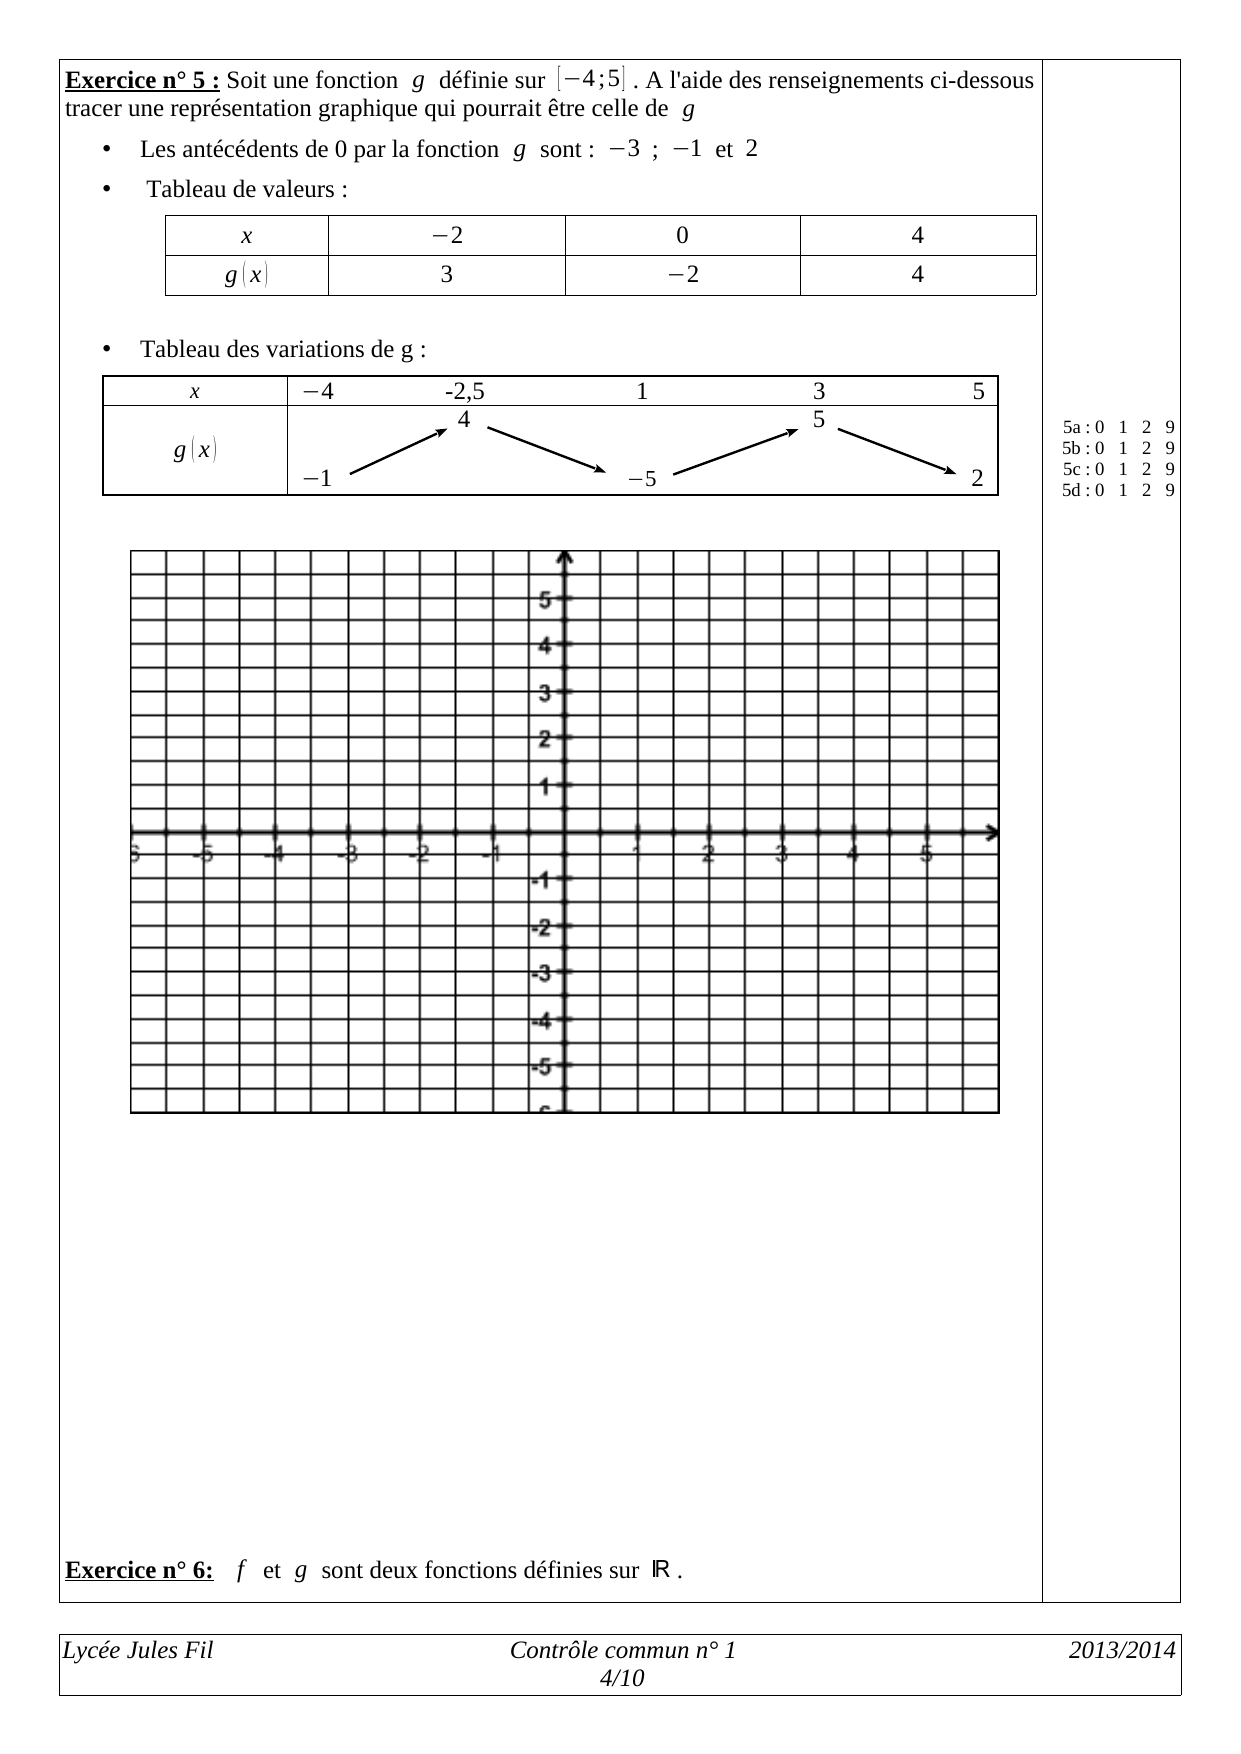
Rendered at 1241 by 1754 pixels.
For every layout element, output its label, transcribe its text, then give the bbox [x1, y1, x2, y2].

table_cell [377, 450, 406, 464]
table_cell [760, 435, 878, 464]
table_header [801, 216, 1036, 255]
table_cell [583, 435, 701, 464]
table_cell [406, 435, 523, 464]
table_header [494, 377, 553, 405]
table_cell [104, 464, 287, 494]
table_cell [878, 464, 937, 494]
picture [130, 550, 1000, 1114]
table_cell [406, 406, 523, 435]
table_cell [937, 435, 997, 464]
table_header [104, 377, 287, 405]
table_header [612, 377, 671, 405]
table_cell [288, 435, 346, 464]
table_cell [760, 435, 776, 441]
table_header [671, 377, 730, 405]
table_cell [760, 464, 878, 494]
table_cell [583, 464, 701, 494]
table_header 5a : 0 1 2 9 5b : 0 1 2 9 5c : 0 1 2 9 5d : 0 1 2 9 [1043, 60, 1180, 1602]
table_header [376, 377, 435, 405]
table_cell [346, 464, 406, 494]
table_cell [524, 464, 582, 494]
table_cell [406, 435, 428, 446]
table_cell [878, 406, 937, 435]
table_cell [104, 406, 287, 435]
table_cell [329, 256, 565, 294]
table_cell [701, 406, 760, 435]
table_header [166, 216, 328, 255]
table_header 3 [790, 377, 848, 405]
table_cell [701, 435, 760, 462]
table_header [288, 377, 376, 405]
table_header [566, 216, 800, 255]
table_cell [406, 464, 523, 494]
table_cell [760, 406, 878, 435]
table_cell [878, 435, 937, 464]
table_cell [346, 435, 406, 464]
table_cell [861, 435, 878, 442]
table_cell [524, 435, 582, 461]
table_header Exercice n° 1 :Une représentation graphique d'une fonction est donnée ci-dessous: A partir du graphique et avec la précision permise par celui-ci: Lire l'ensemble de définition Lire l'image de par la fonction Lire Lire le (ou les) antécédent(s) de par la fonction Résoudre Compléter le tableau de valeurs ci-dessous : Établir le tableau de signes de la fonction Exercice n° 2 : Dans un port de plaisance, les bateaux ne peuvent sortir que si la hauteur d'eau de mer est suffisante. On nomme la fonction qui, à chaque heure de la matinée, associe la hauteur d'eau dans le port en mètres. La courbe représentative de la fonction est donnée dans le repère ci-dessous : a. Lire l'ensemble de définition de la fonction . b. Quelle est la hauteur maximale de la mer dans la matinée ? A quelle heure ce maximum est il atteint ? c. Résoudre graphiquement l'équation . d. Le voilier de Clément ne peut sortir du port que si la hauteur d'eau dépasse 3m. Résoudre graphiquement les inéquations et . Interpréter. Exercice n° 3 :Soit f la fonction définie sur par : . 1) Calculer les images des nombres réels suivants par la fonction : ; et . 2) Déterminer les antécédents de par la fonction . Justifier. Exercice n° 4 : La fonction est définie par la courbe (C) ci-dessous. Par lecture graphique, établir le tableau de variation de la fonction . Préciser le minimum de la fonction sur l'intervalle . En quelle(s) valeur(s) de est-il atteint ? Préciser le minimum de la fonction sur l'intervalle . En quelle(s) valeur(s) de est-il atteint ? Exercice n° 5 : Soit une fonction définie sur . A l'aide des renseignements ci-dessous tracer une représentation graphique qui pourrait être celle de Les antécédents de 0 par la fonction sont : ; et Tableau de valeurs : Tableau des variations de g : Exercice n° 6: et sont deux fonctions définies sur . On donne leurs représentations graphiques dans le repère ci-dessous. 1. Résoudre graphiquement : a. b. 2. Soit la fonction définie sur par: a. Représenter graphiquement , dans le repère ci-dessus. b. Résoudre graphiquement : Exercice n° 7: On considère l'algorithme suivant : 1) Déterminer l'affichage de sortie lorsque prend les valeurs puis , en complétant le tableau ci-dessous : 2) Déterminer l'affichage de sortie en fonction de , quel que soit le réel en entrée. 3) Montrer que l'expression (Forme 1) obtenue à la question 2) est égale, pour tout réel x, aux deux autres écritures suivantes : 4) Déterminer la ou les valeur(s) à saisir en entrée pour obtenir en sortie. Justifier. Exercice n° 8: Dans un espace public carré de 29 mètres de côté, on souhaite aménager deux bacs à sable carrés identiques dans des coins opposés séparés par de la pelouse (voir schéma). On nommela longueur en mètres des côtés de chaque bac à sable carré. Préciser à quel intervalle appartientpour respecter le schéma ci-contre. Dans cette question, on décide que. Déterminer l'aire en m² de la pelouse (représentée par la surface hachurée sur la figure). Dans cette question,est une longueur quelconque (appartenant à l'intervalle déterminé dans la première question). Exprimer l'aire de la pelouse en m² en fonction de. Pour poser une pelouse neuve, on dispose de carrés d'herbes de 70 centimètres de côté chacun. La municipalité en a commandé exactement 1700. Est-il possible de prévoir une pelouse en posant tous les carrés d'herbe et sans en découper un seul ? Justifier votre réponse. Exercice n°9 Dans le repère orthonormé ci-dessus, on a placé les points A, B et C. Démontrer que le triangle ABC est rectangle. Placer le point . Vérifier par des calculs, que A est le milieu du segment [EB]. Déterminer F tel que A soit le milieu de [FC]. Déduire des questions précédentes, la nature du quadrilatère ECBF. (Justifier) Exercice n° 10 : Le damier ci-dessous est formée de rangées (lignes ou colonnes) repérées par un entier. (Par exemple la colonne de gauche est la rangée n° 1 et la ligne du haut la rangée n° 11 Sur ce damier, sont disposés des jetons blancs et noirs. On choisit au hasard une rangée de ce damier. L'univers est donc : ={1;2;3;4;5;6;7;8;9;10;11;12;13;14;15;16;17;18;19;20} On s’intéresse aux événements : A: « La rangée choisie compte exactement 2 jetons. » B: « La rangée choisie compte au moins deux jetons noirs. » Donner les issues qui réalisent A en complétant ci-dessous : A={....................................................................................................................} En déduire p(A) Même question pour l'événement B : B={....................................................................................................................} En déduire p(B) Décrire par une phrase, puis déterminer Décrire par une phrase et déterminer Décrire l'événement par une phrase et déterminer . [60, 60, 1042, 1602]
table_cell [709, 445, 760, 464]
table_cell [566, 256, 800, 294]
table_cell [878, 446, 924, 464]
table_cell [801, 256, 1036, 294]
table_cell [166, 256, 328, 294]
table_header [908, 377, 997, 405]
table_header -2,5 [435, 377, 494, 405]
table_header [849, 377, 908, 405]
table_cell [524, 406, 582, 435]
table_cell [346, 406, 406, 435]
table_cell [701, 464, 760, 494]
table_header [553, 377, 612, 405]
table_cell [288, 406, 346, 435]
table_cell [583, 406, 701, 435]
table_cell [524, 443, 577, 464]
table_cell [937, 406, 997, 435]
table_cell [937, 464, 997, 494]
table_header [329, 216, 565, 255]
table_header [730, 377, 789, 405]
table_cell [288, 464, 346, 494]
table_cell [104, 435, 287, 464]
